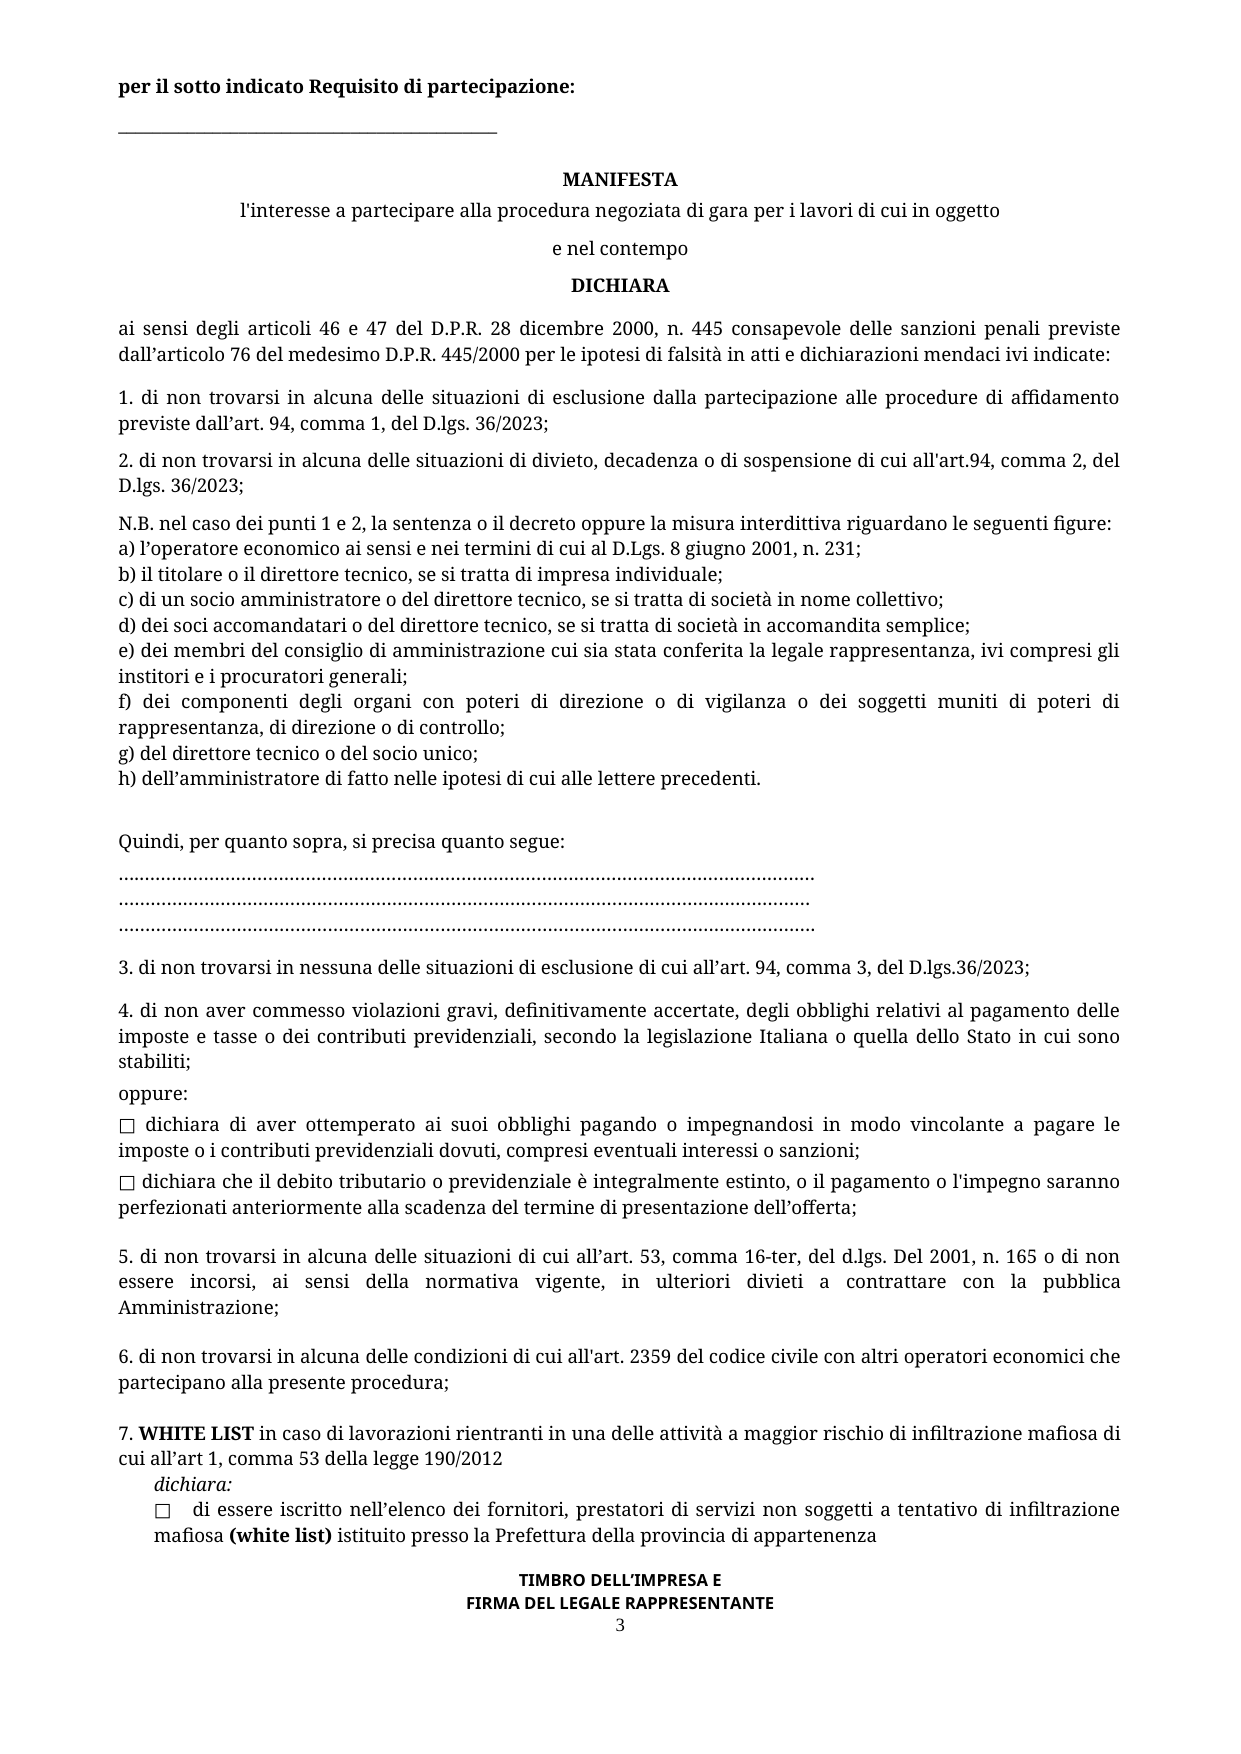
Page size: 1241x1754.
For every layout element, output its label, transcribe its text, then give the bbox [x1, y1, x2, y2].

text Quindi, per quanto sopra, si precisa quanto segue: [118, 828, 1122, 854]
text oppure: [118, 1080, 1122, 1106]
text 6. di non trovarsi in alcuna delle condizioni di cui all'art. 2359 del codice civile con altri operatori economici che partecipano alla presente procedura; [118, 1343, 1122, 1394]
text e nel contempo [118, 235, 1122, 260]
list dichiara: [153, 1471, 1122, 1497]
text e) dei membri del consiglio di amministrazione cui sia stata conferita la legale rappresentanza, ivi compresi gli institori e i procuratori generali; [118, 638, 1122, 689]
text b) il titolare o il direttore tecnico, se si tratta di impresa individuale; [118, 561, 1122, 587]
text ….……………………………………………………………………………………………………………… [118, 860, 1122, 885]
text f) dei componenti degli organi con poteri di direzione o di vigilanza o dei soggetti muniti di poteri di rappresentanza, di direzione o di controllo; [118, 689, 1122, 740]
text 5. di non trovarsi in alcuna delle situazioni di cui all’art. 53, comma 16-ter, del d.lgs. Del 2001, n. 165 o di non essere incorsi, ai sensi della normativa vigente, in ulteriori divieti a contrattare con la pubblica Amministrazione; [118, 1243, 1122, 1320]
text h) dell’amministratore di fatto nelle ipotesi di cui alle lettere precedenti. [118, 765, 1122, 791]
text per il sotto indicato Requisito di partecipazione: [118, 74, 1122, 99]
text a) l’operatore economico ai sensi e nei termini di cui al D.Lgs. 8 giugno 2001, n. 231; [118, 536, 1122, 561]
text 1. di non trovarsi in alcuna delle situazioni di esclusione dalla partecipazione alle procedure di affidamento previste dall’art. 94, comma 1, del D.lgs. 36/2023; [118, 384, 1122, 435]
text 4. di non aver commesso violazioni gravi, definitivamente accertate, degli obblighi relativi al pagamento delle imposte e tasse o dei contributi previdenziali, secondo la legislazione Italiana o quella dello Stato in cui sono stabiliti; [118, 997, 1122, 1074]
list ____________________________________________ [118, 111, 1122, 137]
text …………………………………………………………………………………………………………………. [118, 911, 1122, 936]
text MANIFESTA [118, 166, 1122, 191]
text □ dichiara che il debito tributario o previdenziale è integralmente estinto, o il pagamento o l'impegno saranno perfezionati anteriormente alla scadenza del termine di presentazione dell’offerta; [118, 1168, 1122, 1219]
text N.B. nel caso dei punti 1 e 2, la sentenza o il decreto oppure la misura interdittiva riguardano le seguenti figure: [118, 510, 1122, 536]
text DICHIARA [118, 272, 1122, 298]
text □ dichiara di aver ottemperato ai suoi obblighi pagando o impegnandosi in modo vincolante a pagare le imposte o i contributi previdenziali dovuti, compresi eventuali interessi o sanzioni; [118, 1111, 1122, 1162]
text g) del direttore tecnico o del socio unico; [118, 740, 1122, 765]
text ………………………………………………………………………………………………………………… [118, 885, 1122, 911]
text 3. di non trovarsi in nessuna delle situazioni di esclusione di cui all’art. 94, comma 3, del D.lgs.36/2023; [118, 954, 1122, 980]
text c) di un socio amministratore o del direttore tecnico, se si tratta di società in nome collettivo; [118, 587, 1122, 612]
text d) dei soci accomandatari o del direttore tecnico, se si tratta di società in accomandita semplice; [118, 612, 1122, 638]
list □ di essere iscritto nell’elenco dei fornitori, prestatori di servizi non soggetti a tentativo di infiltrazione mafiosa (white list) istituito presso la Prefettura della provincia di appartenenza [153, 1497, 1122, 1548]
text 2. di non trovarsi in alcuna delle situazioni di divieto, decadenza o di sospensione di cui all'art.94, comma 2, del D.lgs. 36/2023; [118, 447, 1122, 498]
text 7. WHITE LIST in caso di lavorazioni rientranti in una delle attività a maggior rischio di infiltrazione mafiosa di cui all’art 1, comma 53 della legge 190/2012 [118, 1420, 1122, 1471]
text ai sensi degli articoli 46 e 47 del D.P.R. 28 dicembre 2000, n. 445 consapevole delle sanzioni penali previste dall’articolo 76 del medesimo D.P.R. 445/2000 per le ipotesi di falsità in atti e dichiarazioni mendaci ivi indicate: [118, 316, 1122, 367]
text L'INTERESSE A partecipare alla procedura negoziata di gara per i lavori di cui in oggetto [118, 197, 1122, 223]
